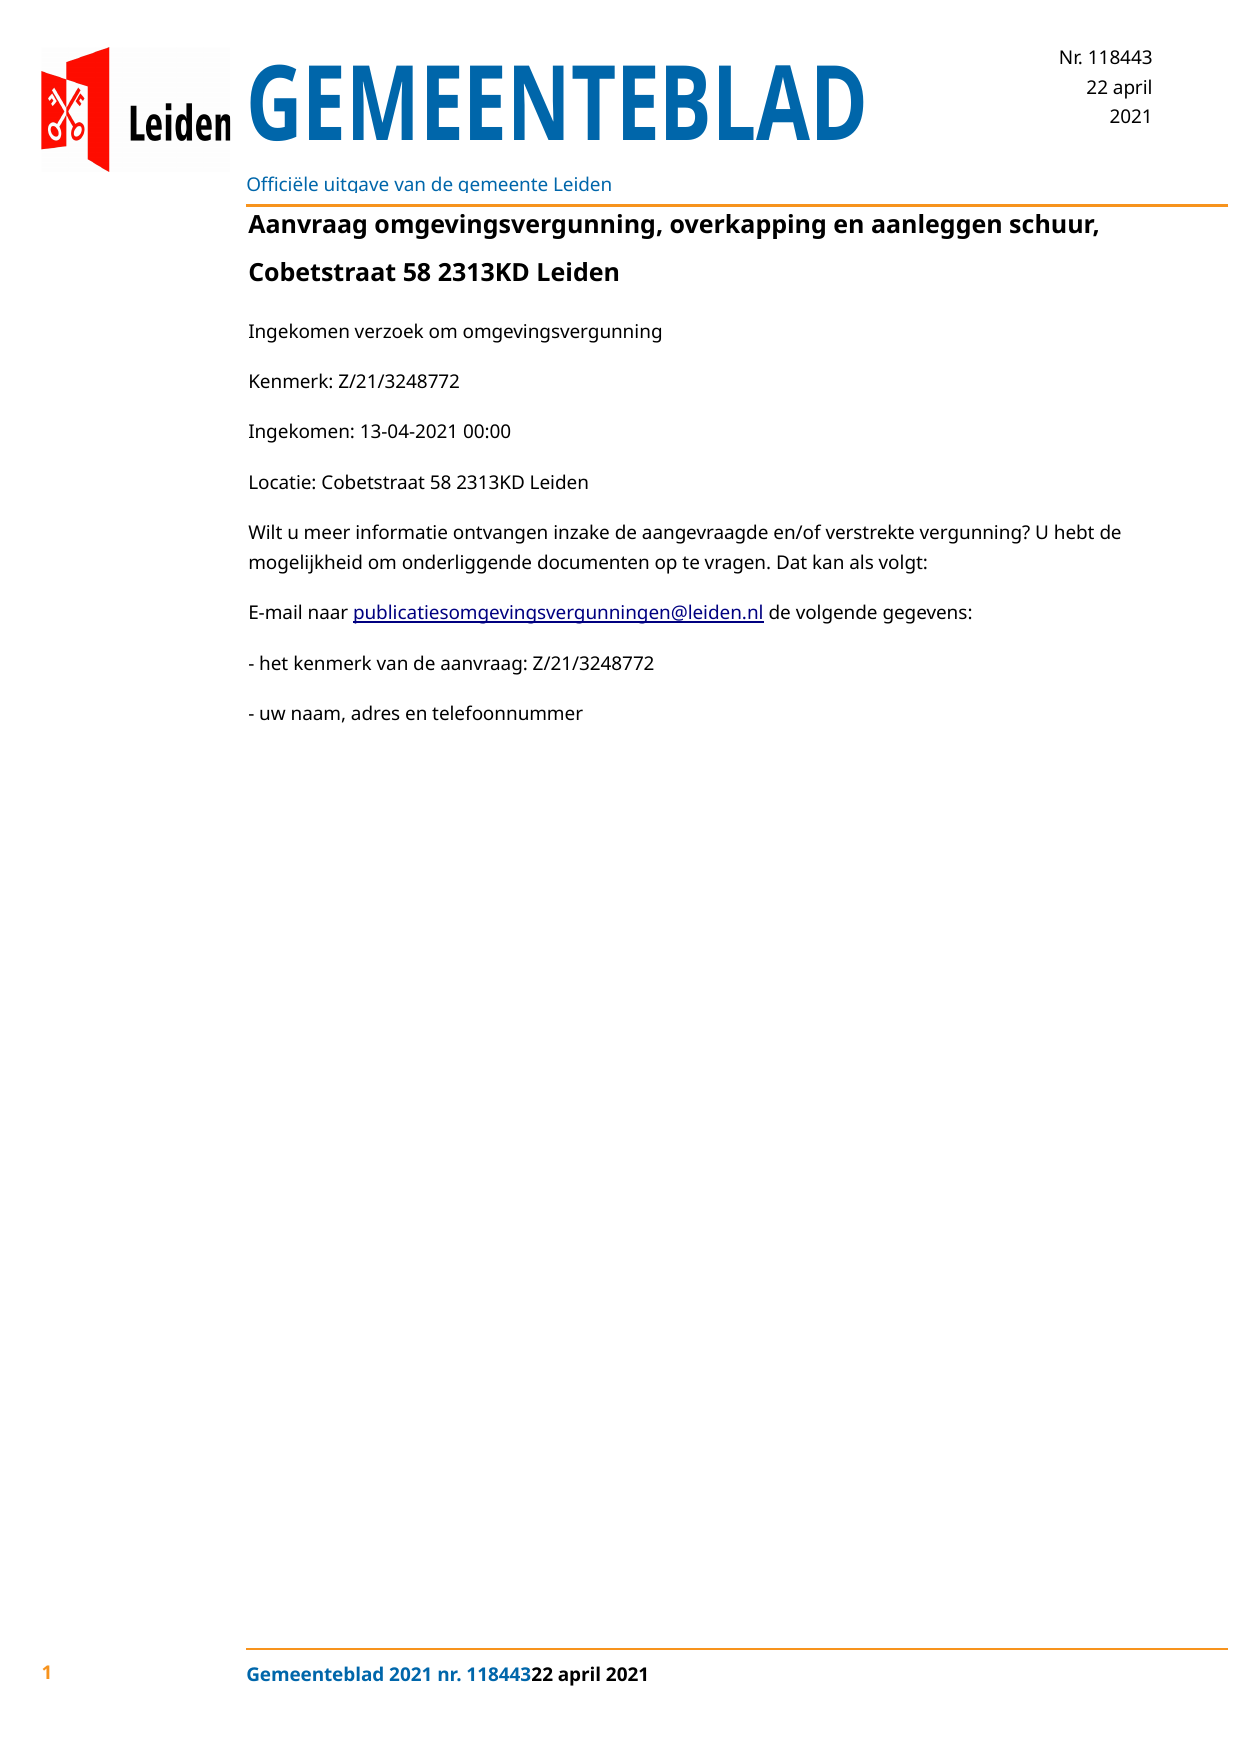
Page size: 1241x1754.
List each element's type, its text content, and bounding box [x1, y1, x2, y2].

text Kenmerk: Z/21/3248772 [248, 368, 1152, 394]
text E-mail naar publicatiesomgevingsvergunningen@leiden.nl de volgende gegevens: [248, 599, 1152, 625]
picture [41, 47, 231, 172]
text - uw naam, adres en telefoonnummer [248, 700, 1152, 726]
text Ingekomen: 13-04-2021 00:00 [248, 419, 1152, 444]
text Wilt u meer informatie ontvangen inzake de aangevraagde en/of verstrekte vergunning? U hebt de mogelijkheid om onderliggende documenten op te vragen. Dat kan als volgt: [248, 519, 1152, 575]
text Aanvraag omgevingsvergunning, overkapping en aanleggen schuur, Cobetstraat 58 2313KD Leiden [248, 207, 1152, 288]
text Ingekomen verzoek om omgevingsvergunning [248, 318, 1152, 344]
text - het kenmerk van de aanvraag: Z/21/3248772 [248, 650, 1152, 676]
text Locatie: Cobetstraat 58 2313KD Leiden [248, 469, 1152, 495]
